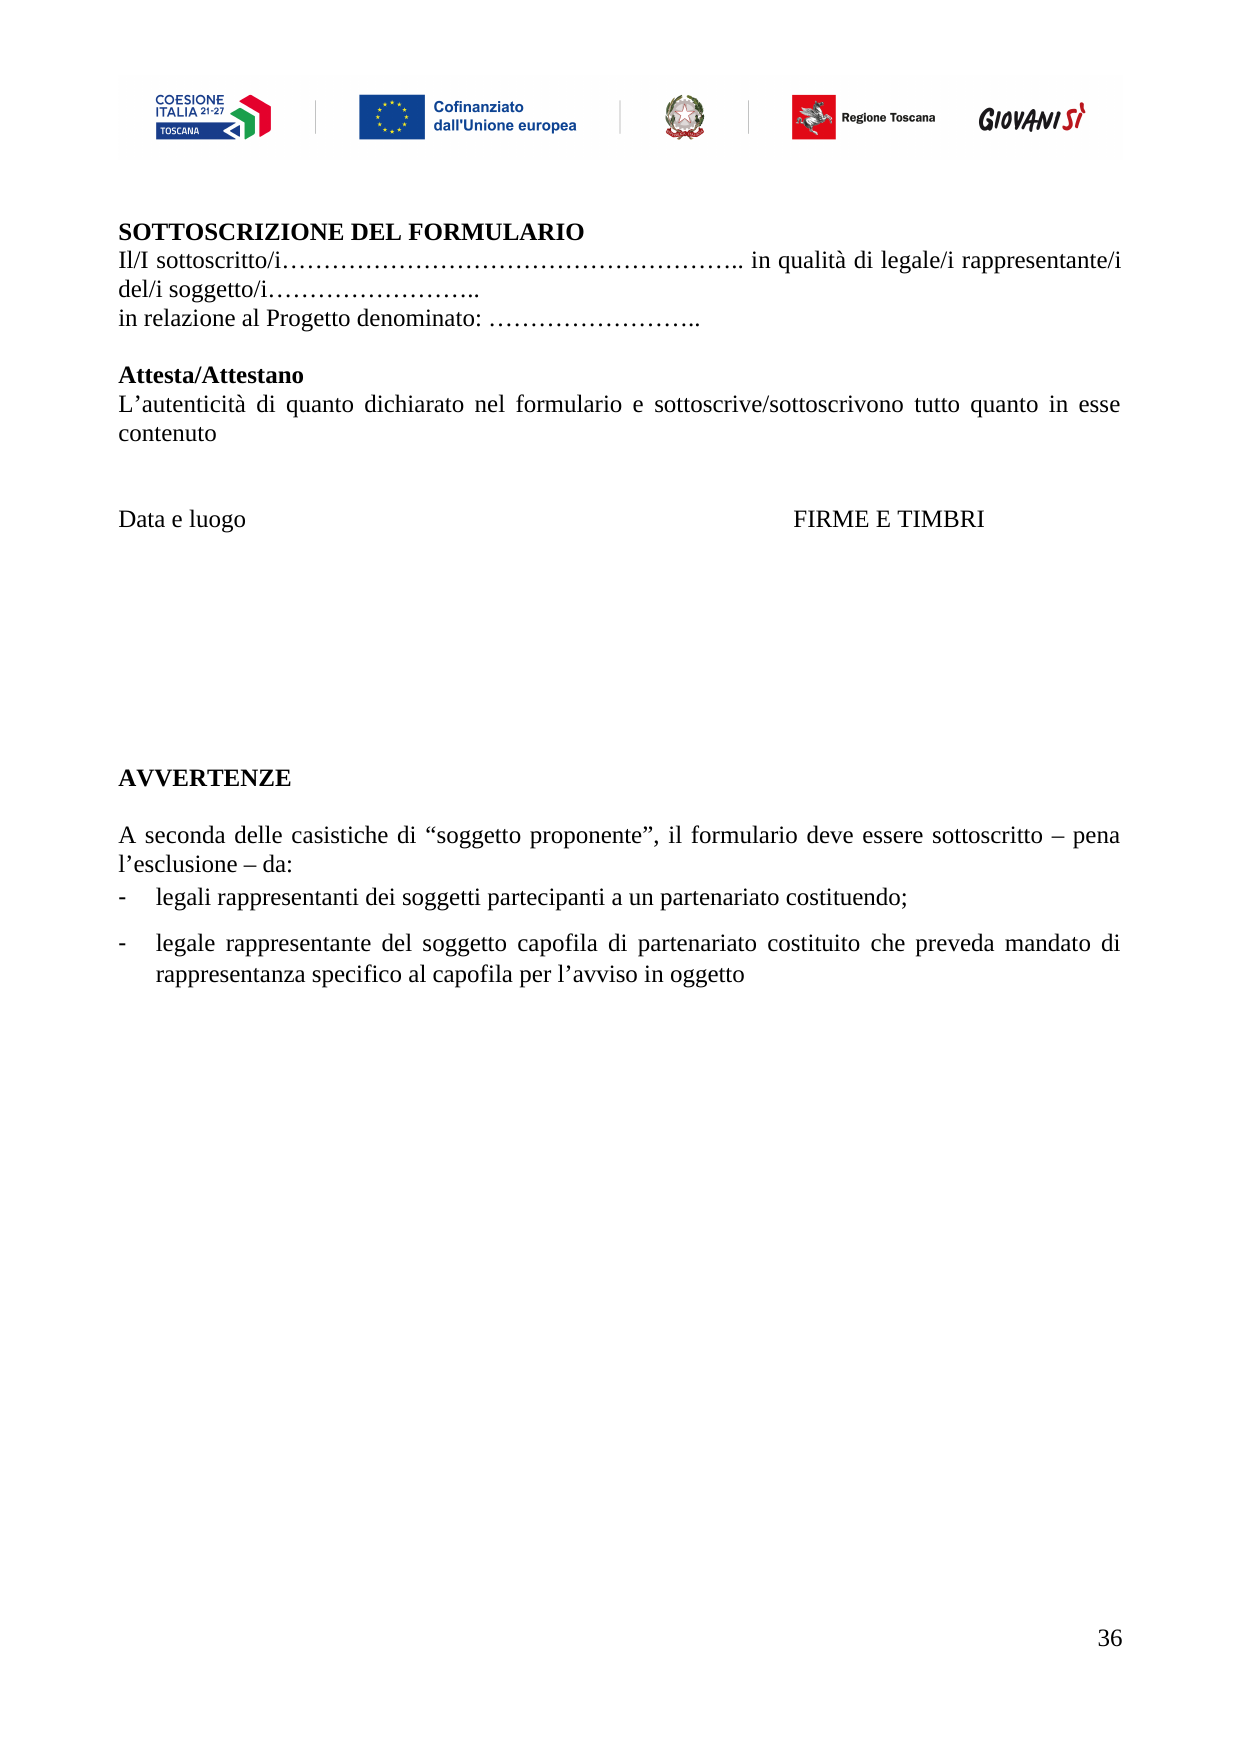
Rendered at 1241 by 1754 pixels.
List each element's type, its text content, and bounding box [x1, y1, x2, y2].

picture [118, 75, 1123, 160]
text SOTTOSCRIZIONE DEL FORMULARIO [118, 217, 1122, 246]
text L’autenticità di quanto dichiarato nel formulario e sottoscrive/sottoscrivono tutto quanto in esse contenuto [118, 389, 1122, 447]
text A seconda delle casistiche di “soggetto proponente”, il formulario deve essere sottoscritto – pena l’esclusione – da: [118, 821, 1122, 878]
text Il/I sottoscritto/i……………………………………………….. in qualità di legale/i rappresentante/i del/i soggetto/i…………………….. [118, 246, 1122, 303]
text in relazione al Progetto denominato: …………………….. [118, 303, 1122, 332]
list legali rappresentanti dei soggetti partecipanti a un partenariato costituendo; [118, 878, 1122, 912]
list legale rappresentante del soggetto capofila di partenariato costituito che preveda mandato di rappresentanza specifico al capofila per l’avviso in oggetto [118, 925, 1122, 987]
text Attesta/Attestano [118, 361, 1122, 389]
text Data e luogo FIRME E TIMBRI [118, 504, 1122, 533]
text AVVERTENZE [118, 763, 1122, 792]
